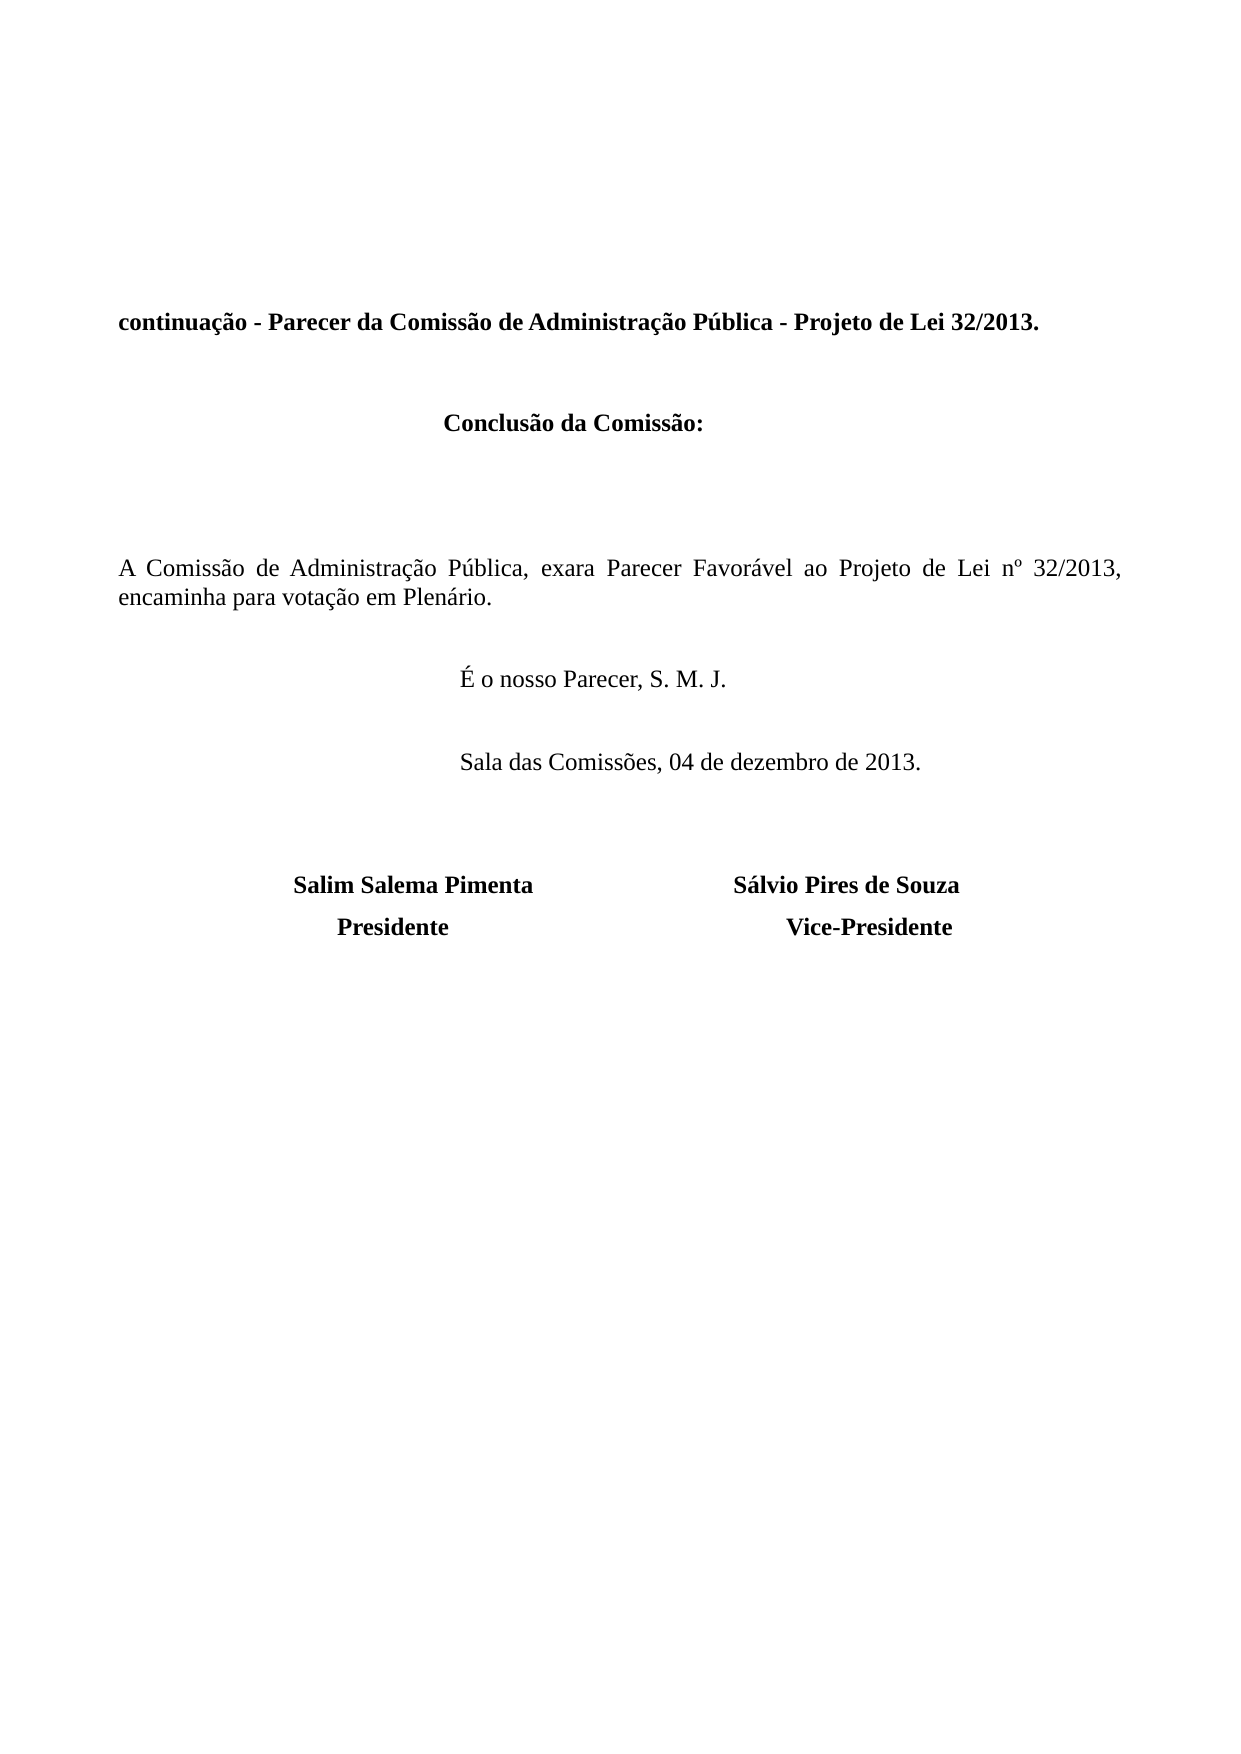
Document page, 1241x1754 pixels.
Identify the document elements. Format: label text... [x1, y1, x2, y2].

text Conclusão da Comissão: [118, 408, 1122, 437]
text Sala das Comissões, 04 de dezembro de 2013. [118, 747, 1122, 776]
text Presidente Vice-Presidente [118, 912, 1122, 941]
text A Comissão de Administração Pública, exara Parecer Favorável ao Projeto de Lei nº 32/2013, encaminha para votação em Plenário. [103, 553, 1122, 611]
text continuação - Parecer da Comissão de Administração Pública - Projeto de Lei 32/2013. [118, 307, 1122, 335]
text Salim Salema Pimenta Sálvio Pires de Souza [118, 871, 1122, 899]
text É o nosso Parecer, S. M. J. [118, 664, 1122, 693]
